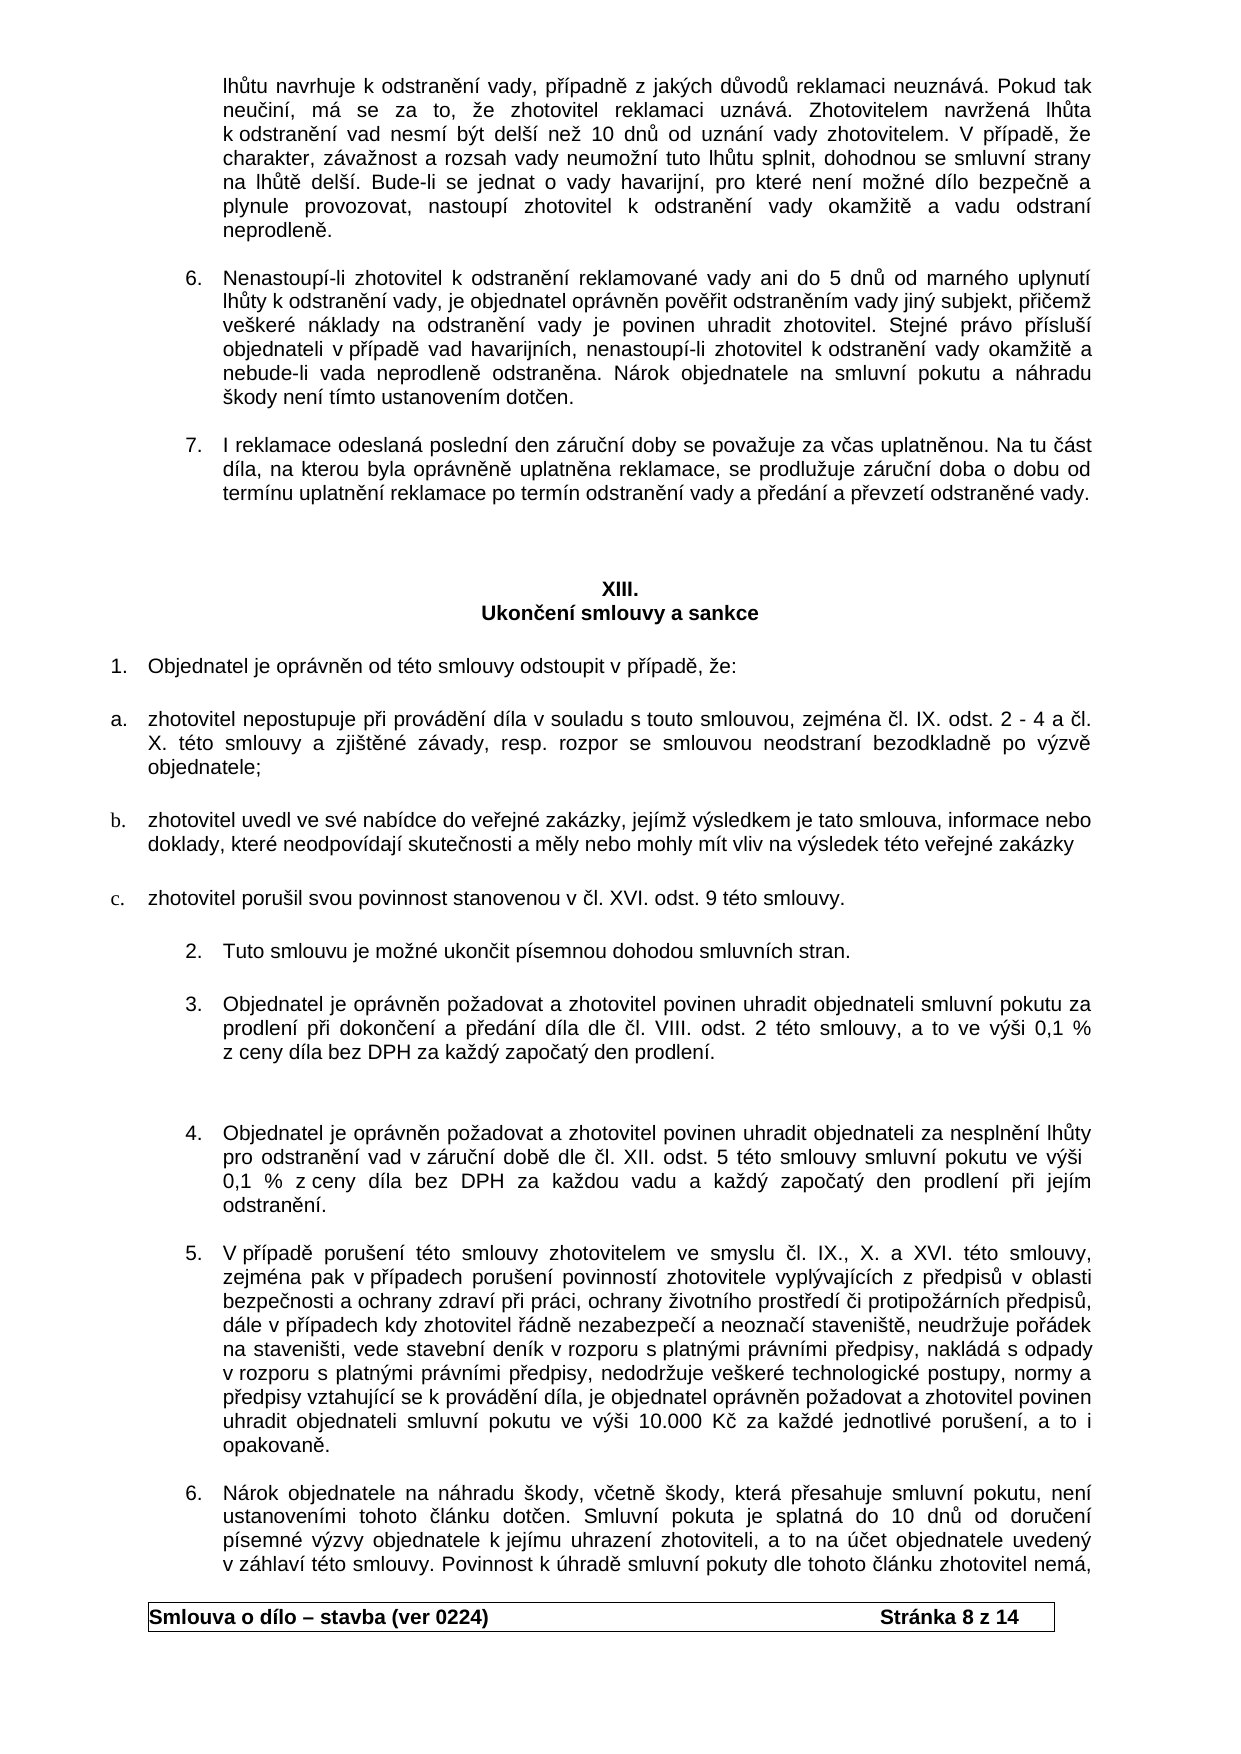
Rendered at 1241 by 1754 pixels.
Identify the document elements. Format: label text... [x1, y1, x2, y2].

list zhotovitel nepostupuje při provádění díla v souladu s touto smlouvou, zejména čl. IX. odst. 2 - 4 a čl. X. této smlouvy a zjištěné závady, resp. rozpor se smlouvou neodstraní bezodkladně po výzvě objednatele; [110, 707, 1093, 779]
list Objednatel je oprávněn požadovat a zhotovitel povinen uhradit objednateli smluvní pokutu za prodlení při dokončení a předání díla dle čl. VIII. odst. 2 této smlouvy, a to ve výši 0,1 % z ceny díla bez DPH za každý započatý den prodlení. [185, 992, 1093, 1064]
list zhotovitel uvedl ve své nabídce do veřejné zakázky, jejímž výsledkem je tato smlouva, informace nebo doklady, které neodpovídají skutečnosti a měly nebo mohly mít vliv na výsledek této veřejné zakázky [110, 808, 1093, 856]
list Objednatel je oprávněn od této smlouvy odstoupit v případě, že: [110, 654, 1093, 678]
list Objednatel je oprávněn požadovat a zhotovitel povinen uhradit objednateli za nesplnění lhůty pro odstranění vad v záruční době dle čl. XII. odst. 5 této smlouvy smluvní pokutu ve výši 0,1 % z ceny díla bez DPH za každou vadu a každý započatý den prodlení při jejím odstranění. [185, 1121, 1093, 1217]
list Nenastoupí-li zhotovitel k odstranění reklamované vady ani do 5 dnů od marného uplynutí lhůty k odstranění vady, je objednatel oprávněn pověřit odstraněním vady jiný subjekt, přičemž veškeré náklady na odstranění vady je povinen uhradit zhotovitel. Stejné právo přísluší objednateli v případě vad havarijních, nenastoupí-li zhotovitel k odstranění vady okamžitě a nebude-li vada neprodleně odstraněna. Nárok objednatele na smluvní pokutu a náhradu škody není tímto ustanovením dotčen. [185, 265, 1093, 409]
list V případě porušení této smlouvy zhotovitelem ve smyslu čl. IX., X. a XVI. této smlouvy, zejména pak v případech porušení povinností zhotovitele vyplývajících z předpisů v oblasti bezpečnosti a ochrany zdraví při práci, ochrany životního prostředí či protipožárních předpisů, dále v případech kdy zhotovitel řádně nezabezpečí a neoznačí staveniště, neudržuje pořádek na staveništi, vede stavební deník v rozporu s platnými právními předpisy, nakládá s odpady v rozporu s platnými právními předpisy, nedodržuje veškeré technologické postupy, normy a předpisy vztahující se k provádění díla, je objednatel oprávněn požadovat a zhotovitel povinen uhradit objednateli smluvní pokutu ve výši 10.000 Kč za každé jednotlivé porušení, a to i opakovaně. [185, 1241, 1093, 1456]
list Nárok objednatele na náhradu škody, včetně škody, která přesahuje smluvní pokutu, není ustanoveními tohoto článku dotčen. Smluvní pokuta je splatná do 10 dnů od doručení písemné výzvy objednatele k jejímu uhrazení zhotoviteli, a to na účet objednatele uvedený v záhlaví této smlouvy. Povinnost k úhradě smluvní pokuty dle tohoto článku zhotovitel nemá, [185, 1480, 1093, 1576]
list Tuto smlouvu je možné ukončit písemnou dohodou smluvních stran. [185, 939, 1093, 963]
subtitle Ukončení smlouvy a sankce [148, 601, 1093, 625]
list zhotovitel porušil svou povinnost stanovenou v čl. XVI. odst. 9 této smlouvy. [110, 885, 1093, 909]
list I reklamace odeslaná poslední den záruční doby se považuje za včas uplatněnou. Na tu část díla, na kterou byla oprávněně uplatněna reklamace, se prodlužuje záruční doba o dobu od termínu uplatnění reklamace po termín odstranění vady a předání a převzetí odstraněné vady. [185, 433, 1093, 505]
text XIII. [148, 577, 1093, 601]
list lhůtu navrhuje k odstranění vady, případně z jakých důvodů reklamaci neuznává. Pokud tak neučiní, má se za to, že zhotovitel reklamaci uznává. Zhotovitelem navržená lhůta k odstranění vad nesmí být delší než 10 dnů od uznání vady zhotovitelem. V případě, že charakter, závažnost a rozsah vady neumožní tuto lhůtu splnit, dohodnou se smluvní strany na lhůtě delší. Bude-li se jednat o vady havarijní, pro které není možné dílo bezpečně a plynule provozovat, nastoupí zhotovitel k odstranění vady okamžitě a vadu odstraní neprodleně. [185, 74, 1093, 241]
